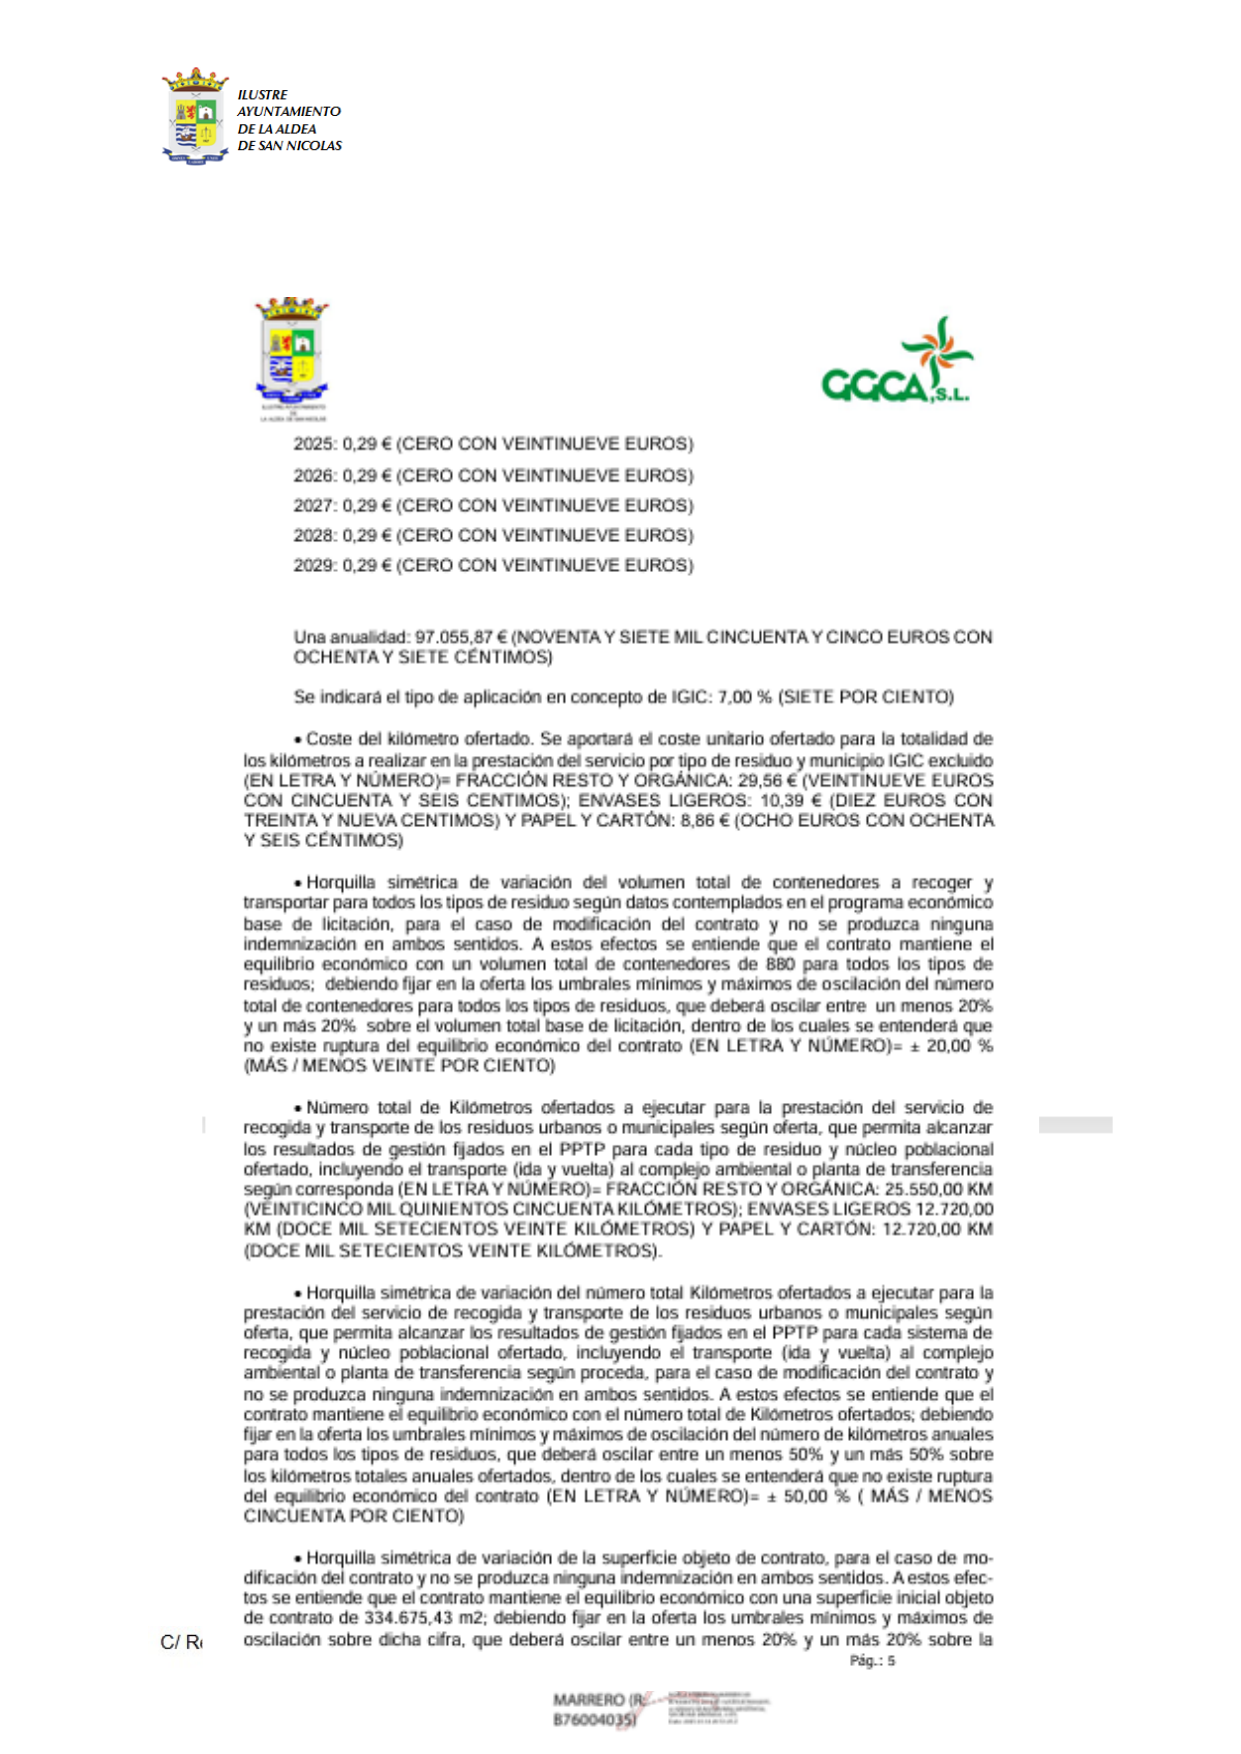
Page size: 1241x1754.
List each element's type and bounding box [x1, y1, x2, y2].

picture [148, 59, 358, 173]
picture [148, 720, 1034, 1754]
